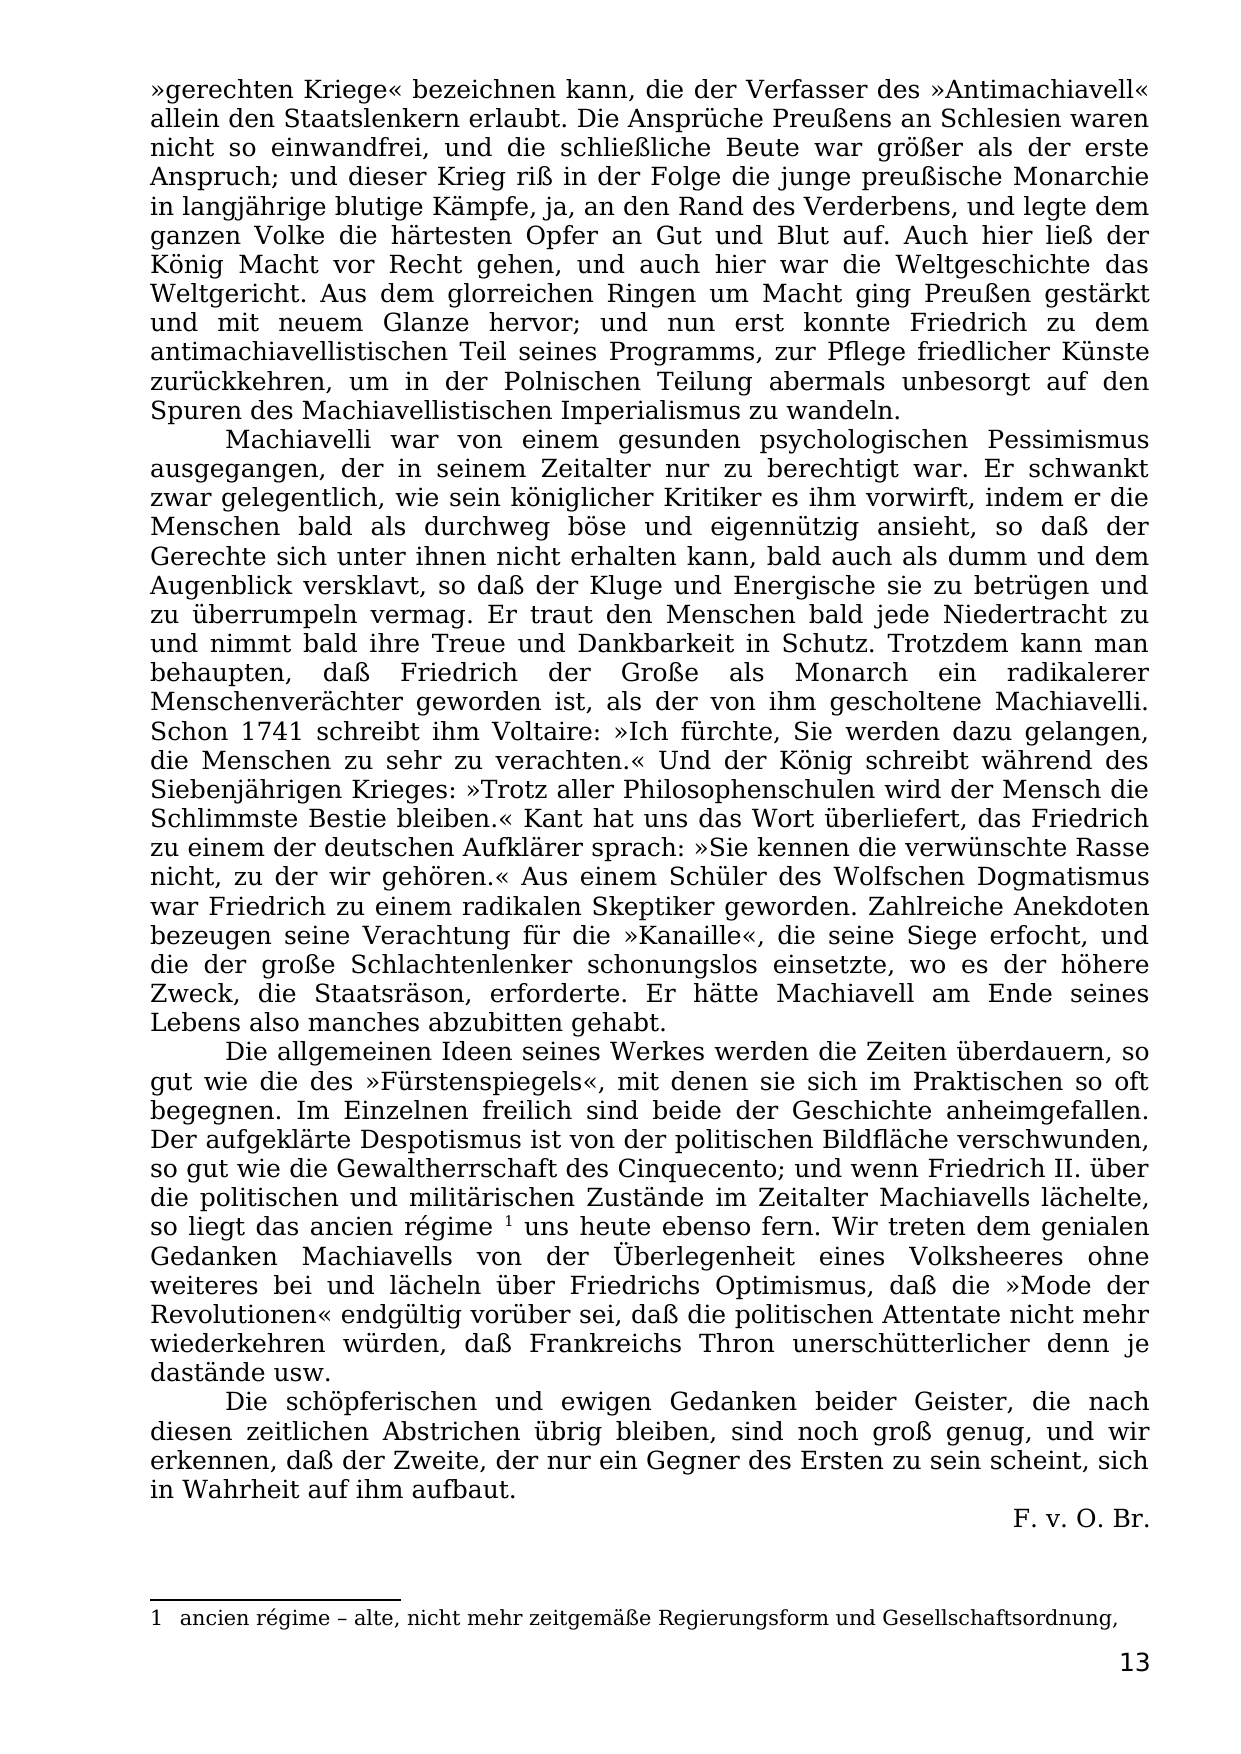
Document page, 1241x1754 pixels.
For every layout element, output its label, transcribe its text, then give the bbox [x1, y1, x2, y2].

text Die schöpferischen und ewigen Gedanken beider Geister, die nach diesen zeitlichen Abstrichen übrig bleiben, sind noch groß genug, und wir erkennen, daß der Zweite, der nur ein Gegner des Ersten zu sein scheint, sich in Wahrheit auf ihm aufbaut. [150, 1387, 1151, 1504]
text »gerechten Kriege« bezeichnen kann, die der Verfasser des »Antimachiavell« allein den Staatslenkern erlaubt. Die Ansprüche Preußens an Schlesien waren nicht so einwandfrei, und die schließliche Beute war größer als der erste Anspruch; und dieser Krieg riß in der Folge die junge preußische Monarchie in langjährige blutige Kämpfe, ja, an den Rand des Verderbens, und legte dem ganzen Volke die härtesten Opfer an Gut und Blut auf. Auch hier ließ der König Macht vor Recht gehen, und auch hier war die Weltgeschichte das Weltgericht. Aus dem glorreichen Ringen um Macht ging Preußen gestärkt und mit neuem Glanze hervor; und nun erst konnte Friedrich zu dem antimachiavellistischen Teil seines Programms, zur Pﬂege friedlicher Künste zurückkehren, um in der Polnischen Teilung abermals unbesorgt auf den Spuren des Machiavellistischen Imperialismus zu wandeln. [150, 75, 1151, 425]
text F. v. O. Br. [150, 1504, 1151, 1533]
text ancien régime – alte, nicht mehr zeitgemäße Regierungsform und Gesellschaftsordnung, [150, 1606, 1151, 1631]
text Machiavelli war von einem gesunden psychologischen Pessimismus ausgegangen, der in seinem Zeitalter nur zu berechtigt war. Er schwankt zwar gelegentlich, wie sein königlicher Kritiker es ihm vorwirft, indem er die Menschen bald als durchweg böse und eigennützig ansieht, so daß der Gerechte sich unter ihnen nicht erhalten kann, bald auch als dumm und dem Augenblick versklavt, so daß der Kluge und Energische sie zu betrügen und zu überrumpeln vermag. Er traut den Menschen bald jede Niedertracht zu und nimmt bald ihre Treue und Dankbarkeit in Schutz. Trotzdem kann man behaupten, daß Friedrich der Große als Monarch ein radikalerer Menschenverächter geworden ist, als der von ihm gescholtene Machiavelli. Schon 1741 schreibt ihm Voltaire: »Ich fürchte, Sie werden dazu gelangen, die Menschen zu sehr zu verachten.« Und der König schreibt während des Siebenjährigen Krieges: »Trotz aller Philosophenschulen wird der Mensch die Schlimmste Bestie bleiben.« Kant hat uns das Wort überliefert, das Friedrich zu einem der deutschen Aufklärer sprach: »Sie kennen die verwünschte Rasse nicht, zu der wir gehören.« Aus einem Schüler des Wolfschen Dogmatismus war Friedrich zu einem radikalen Skeptiker geworden. Zahlreiche Anekdoten bezeugen seine Verachtung für die »Kanaille«, die seine Siege erfocht, und die der große Schlachtenlenker schonungslos einsetzte, wo es der höhere Zweck, die Staatsräson, erforderte. Er hätte Machiavell am Ende seines Lebens also manches abzubitten gehabt. [150, 425, 1151, 1037]
text Die allgemeinen Ideen seines Werkes werden die Zeiten überdauern, so gut wie die des »Fürstenspiegels«, mit denen sie sich im Praktischen so oft begegnen. Im Einzelnen freilich sind beide der Geschichte anheimgefallen. Der aufgeklärte Despotismus ist von der politischen Bildﬂäche verschwunden, so gut wie die Gewaltherrschaft des Cinquecento; und wenn Friedrich II. über die politischen und militärischen Zustände im Zeitalter Machiavells lächelte, so liegt das ancien régime uns heute ebenso fern. Wir treten dem genialen Gedanken Machiavells von der Überlegenheit eines Volksheeres ohne weiteres bei und lächeln über Friedrichs Optimismus, daß die »Mode der Revolutionen« endgültig vorüber sei, daß die politischen Attentate nicht mehr wiederkehren würden, daß Frankreichs Thron unerschütterlicher denn je dastände usw. [150, 1037, 1151, 1387]
